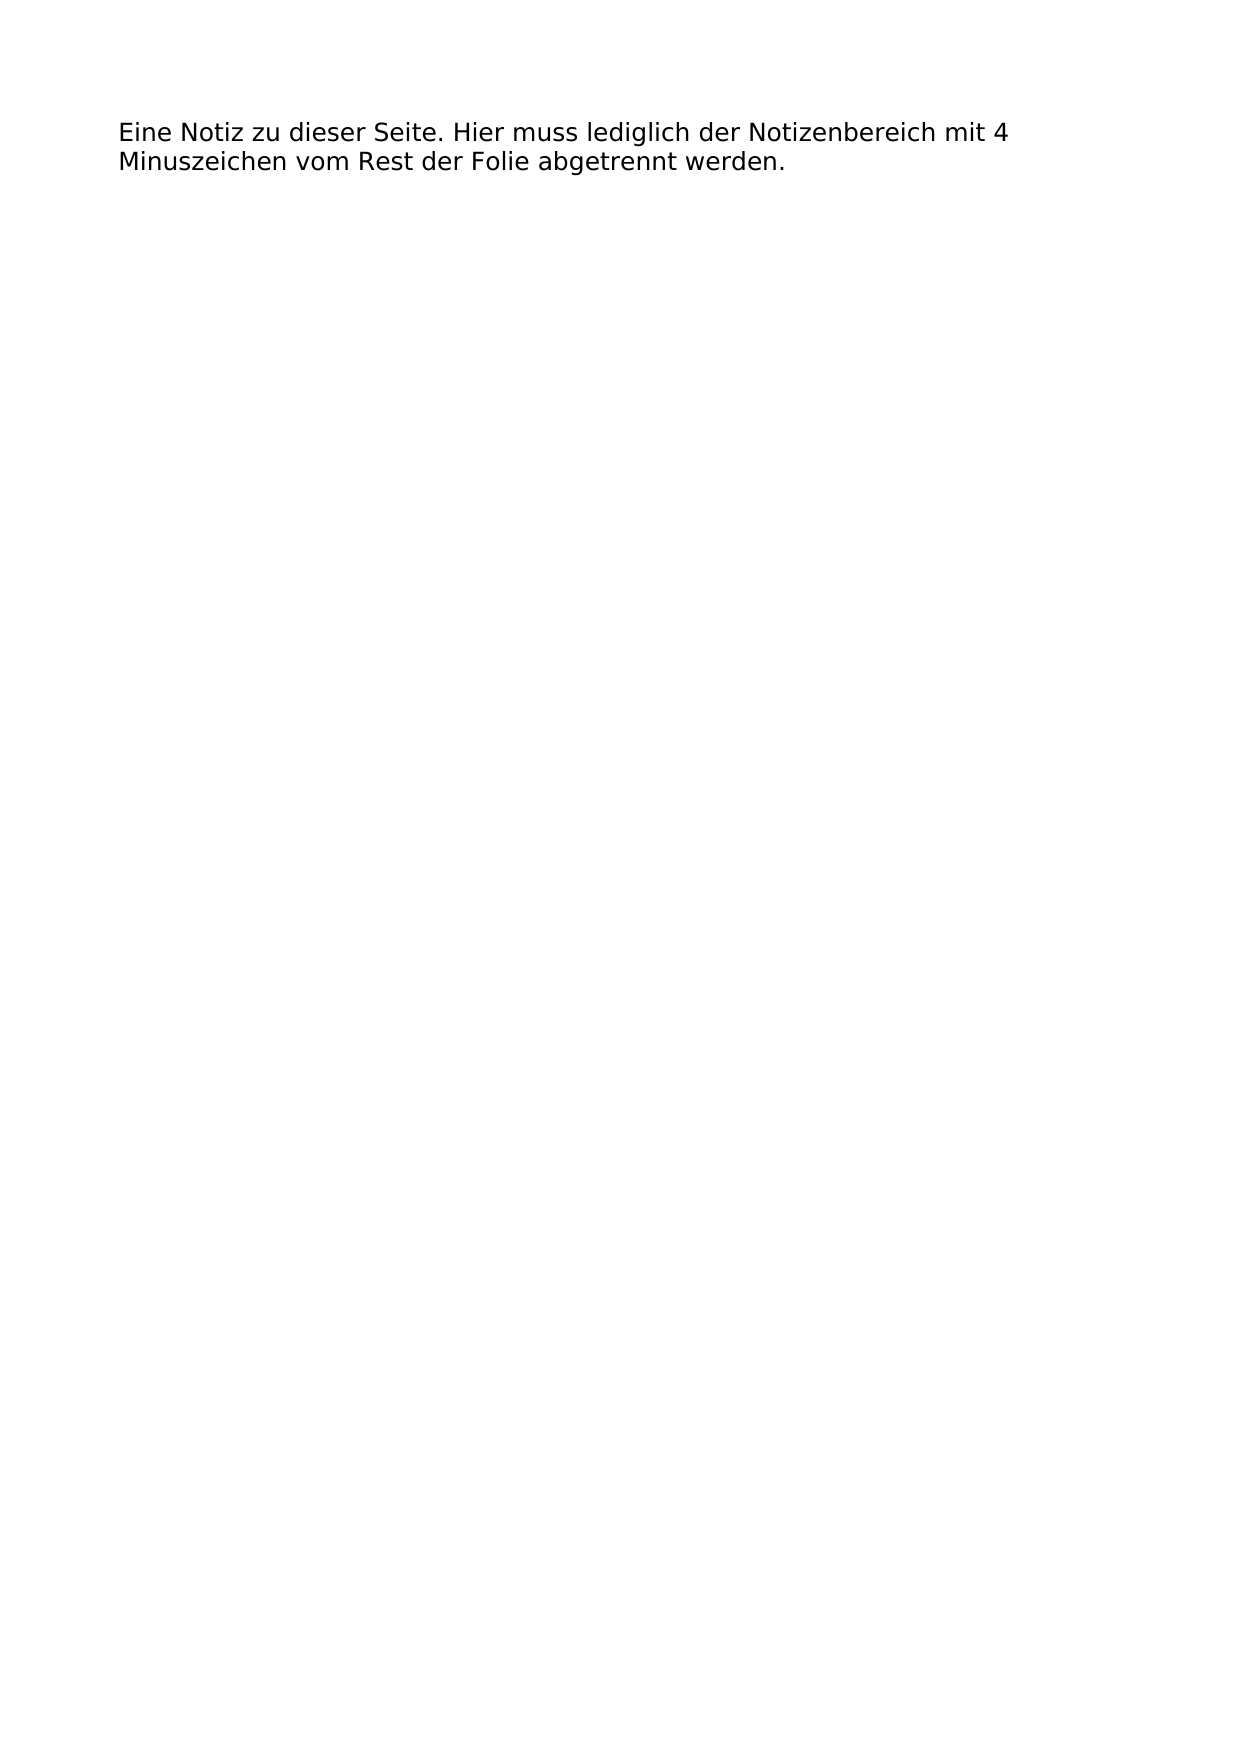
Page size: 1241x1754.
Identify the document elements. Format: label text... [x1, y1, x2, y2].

text Eine Notiz zu dieser Seite. Hier muss lediglich der Notizenbereich mit 4 Minuszeichen vom Rest der Folie abgetrennt werden. [118, 118, 1122, 176]
